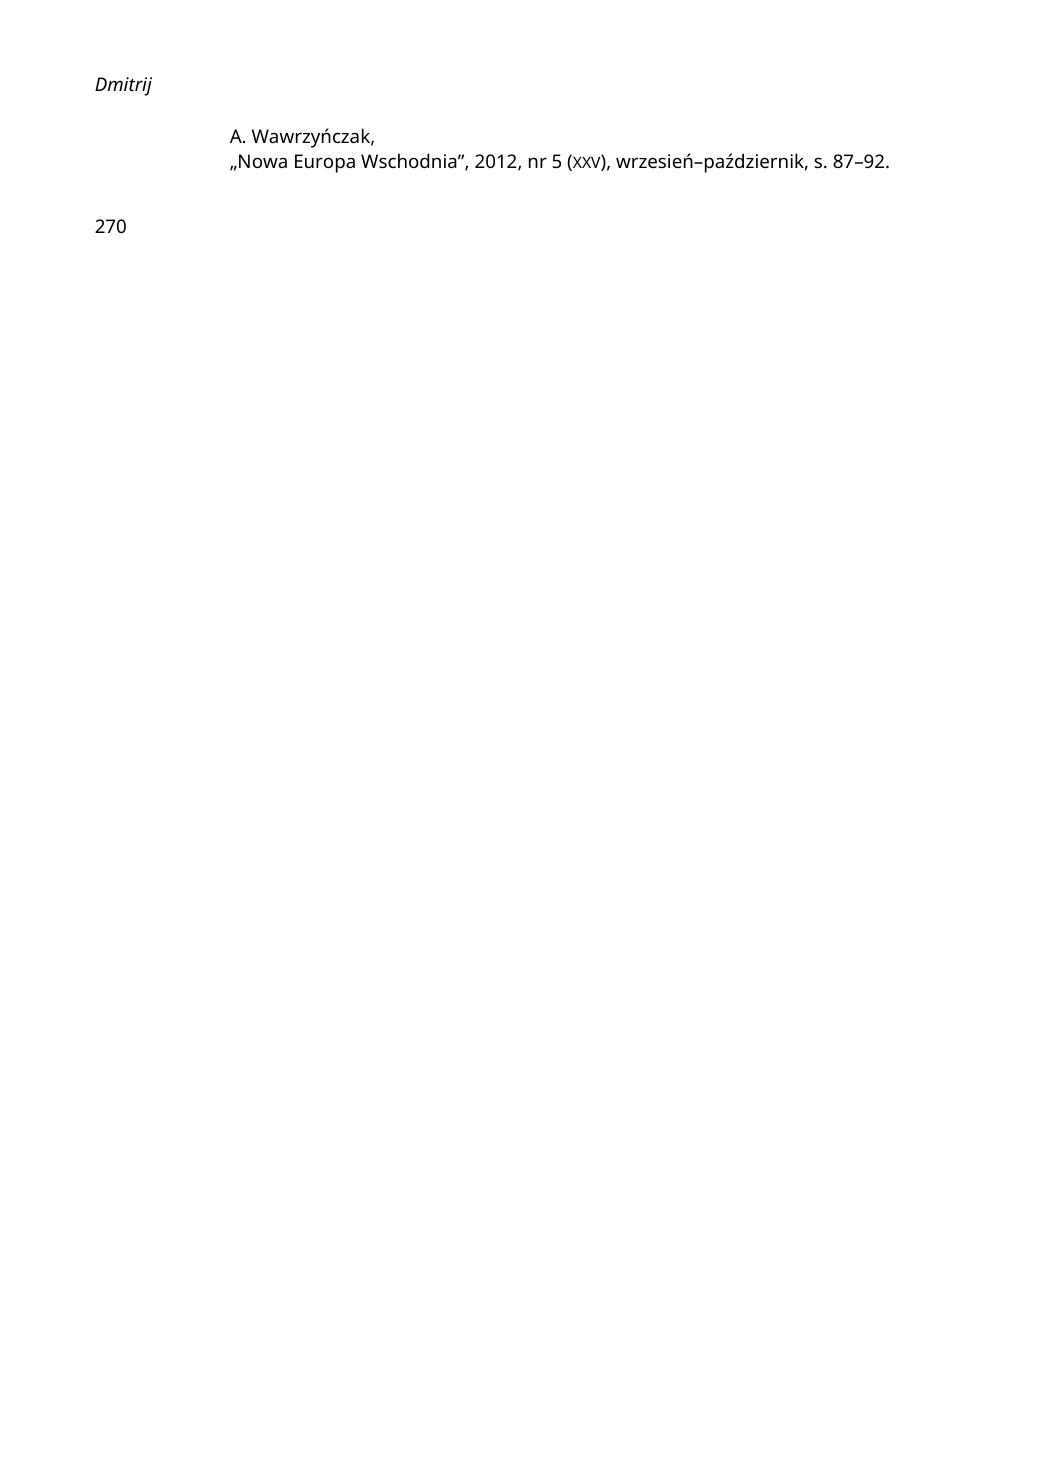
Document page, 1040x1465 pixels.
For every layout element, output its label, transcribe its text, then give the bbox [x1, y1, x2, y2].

text „Nowa Europa Wschodnia”, 2012, nr 5 (XXV), wrzesień–październik, s. 87–92. [229, 149, 950, 174]
list A. Wawrzyńczak, [201, 123, 950, 149]
text 270 [94, 214, 950, 239]
